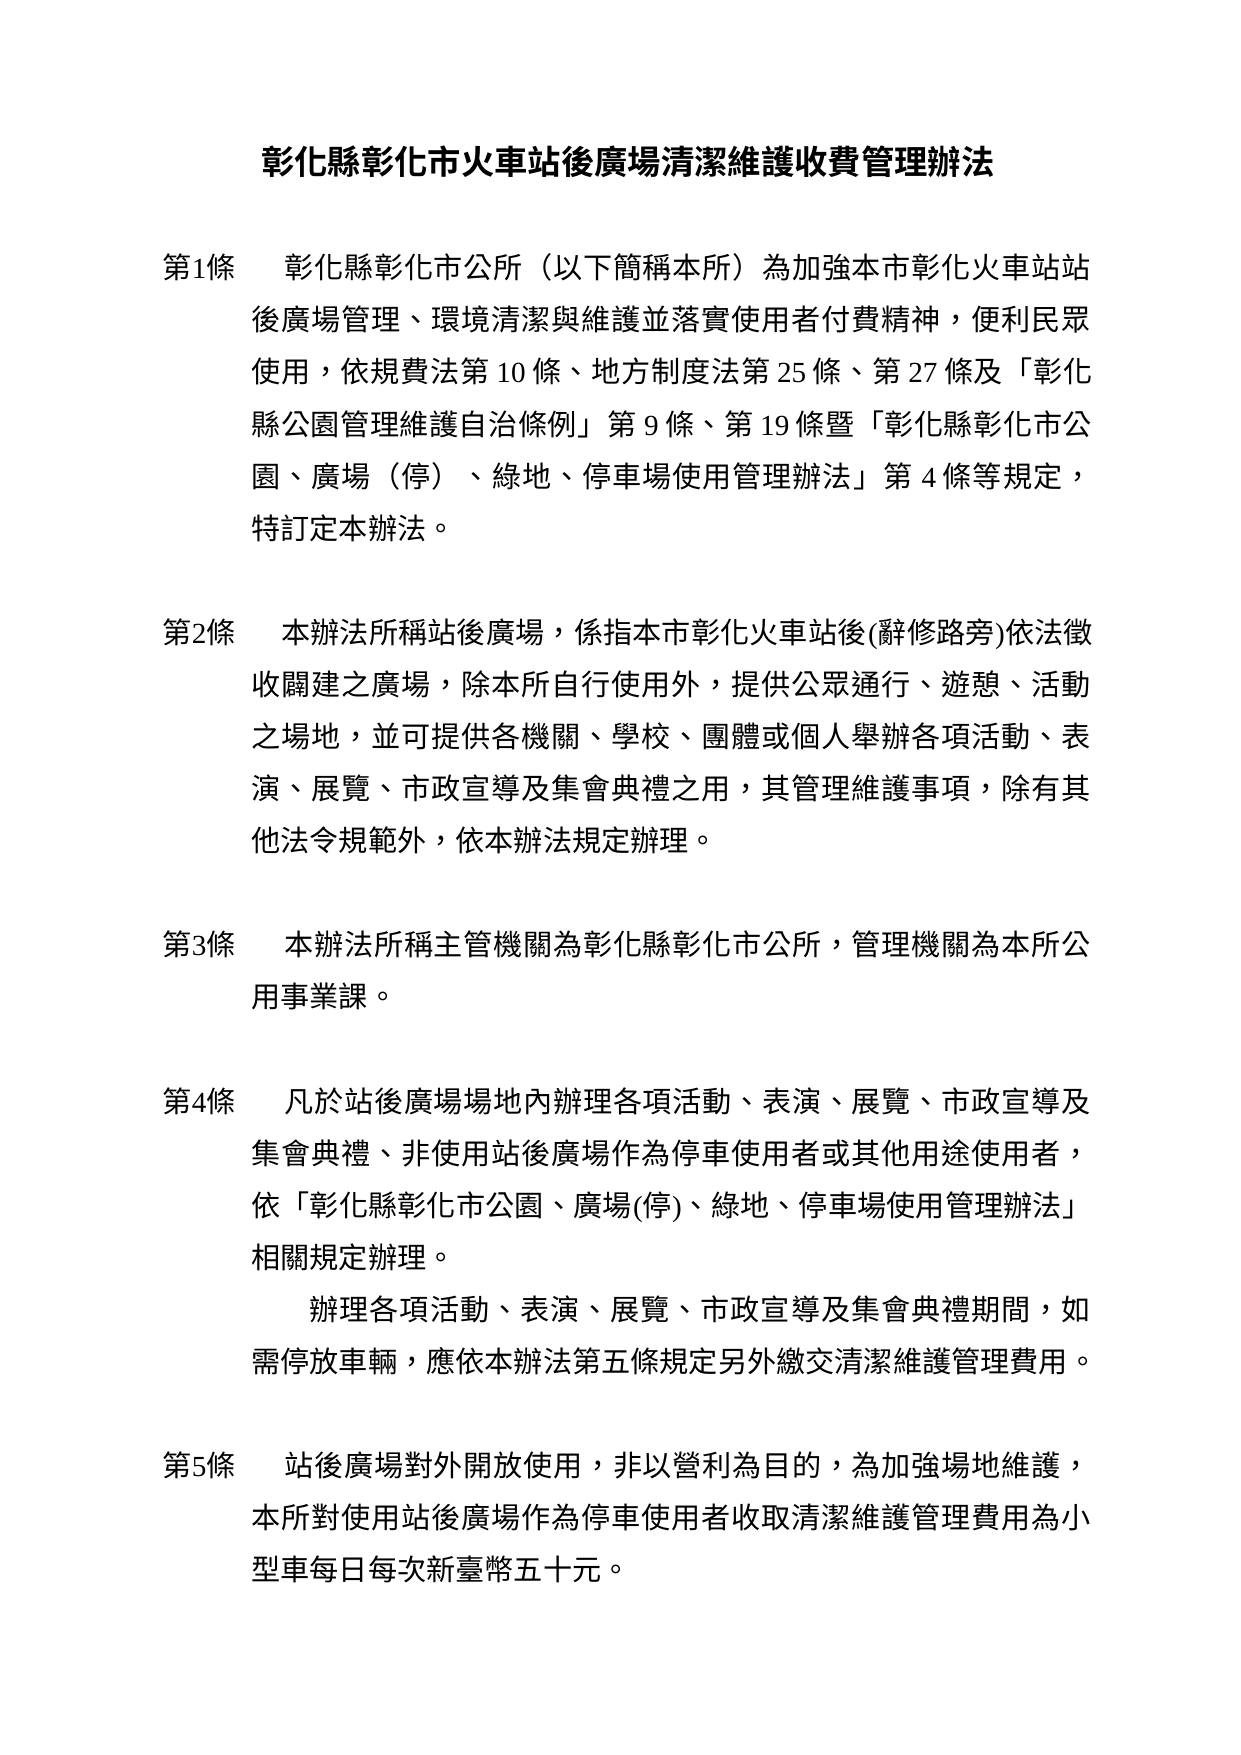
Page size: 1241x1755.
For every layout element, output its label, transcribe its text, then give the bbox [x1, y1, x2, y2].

text 彰化縣彰化市火車站後廣場清潔維護收費管理辦法 [162, 133, 1093, 185]
text 辦理各項活動、表演、展覽、市政宣導及集會典禮期間，如需停放車輛，應依本辦法第五條規定另外繳交清潔維護管理費用。 [251, 1279, 1093, 1383]
list 本辦法所稱站後廣場，係指本市彰化火車站後(辭修路旁)依法徵收闢建之廣場，除本所自行使用外，提供公眾通行、遊憩、活動之場地，並可提供各機關、學校、團體或個人舉辦各項活動、表演、展覽、市政宣導及集會典禮之用，其管理維護事項，除有其他法令規範外，依本辦法規定辦理。 [162, 602, 1093, 862]
list 凡於站後廣場場地內辦理各項活動、表演、展覽、市政宣導及集會典禮、非使用站後廣場作為停車使用者或其他用途使用者，依「彰化縣彰化市公園、廣場(停)、綠地、停車場使用管理辦法」相關規定辦理。 [162, 1070, 1093, 1279]
list 彰化縣彰化市公所（以下簡稱本所）為加強本市彰化火車站站後廣場管理、環境清潔與維護並落實使用者付費精神，便利民眾使用，依規費法第10條、地方制度法第25條、第27條及「彰化縣公園管理維護自治條例」第9條、第19條暨「彰化縣彰化市公園、廣場（停）、綠地、停車場使用管理辦法」第4條等規定，特訂定本辦法。 [162, 237, 1093, 549]
list 本辦法所稱主管機關為彰化縣彰化市公所，管理機關為本所公用事業課。 [162, 914, 1093, 1018]
list 站後廣場對外開放使用，非以營利為目的，為加強場地維護，本所對使用站後廣場作為停車使用者收取清潔維護管理費用為小型車每日每次新臺幣五十元。 [162, 1435, 1093, 1591]
